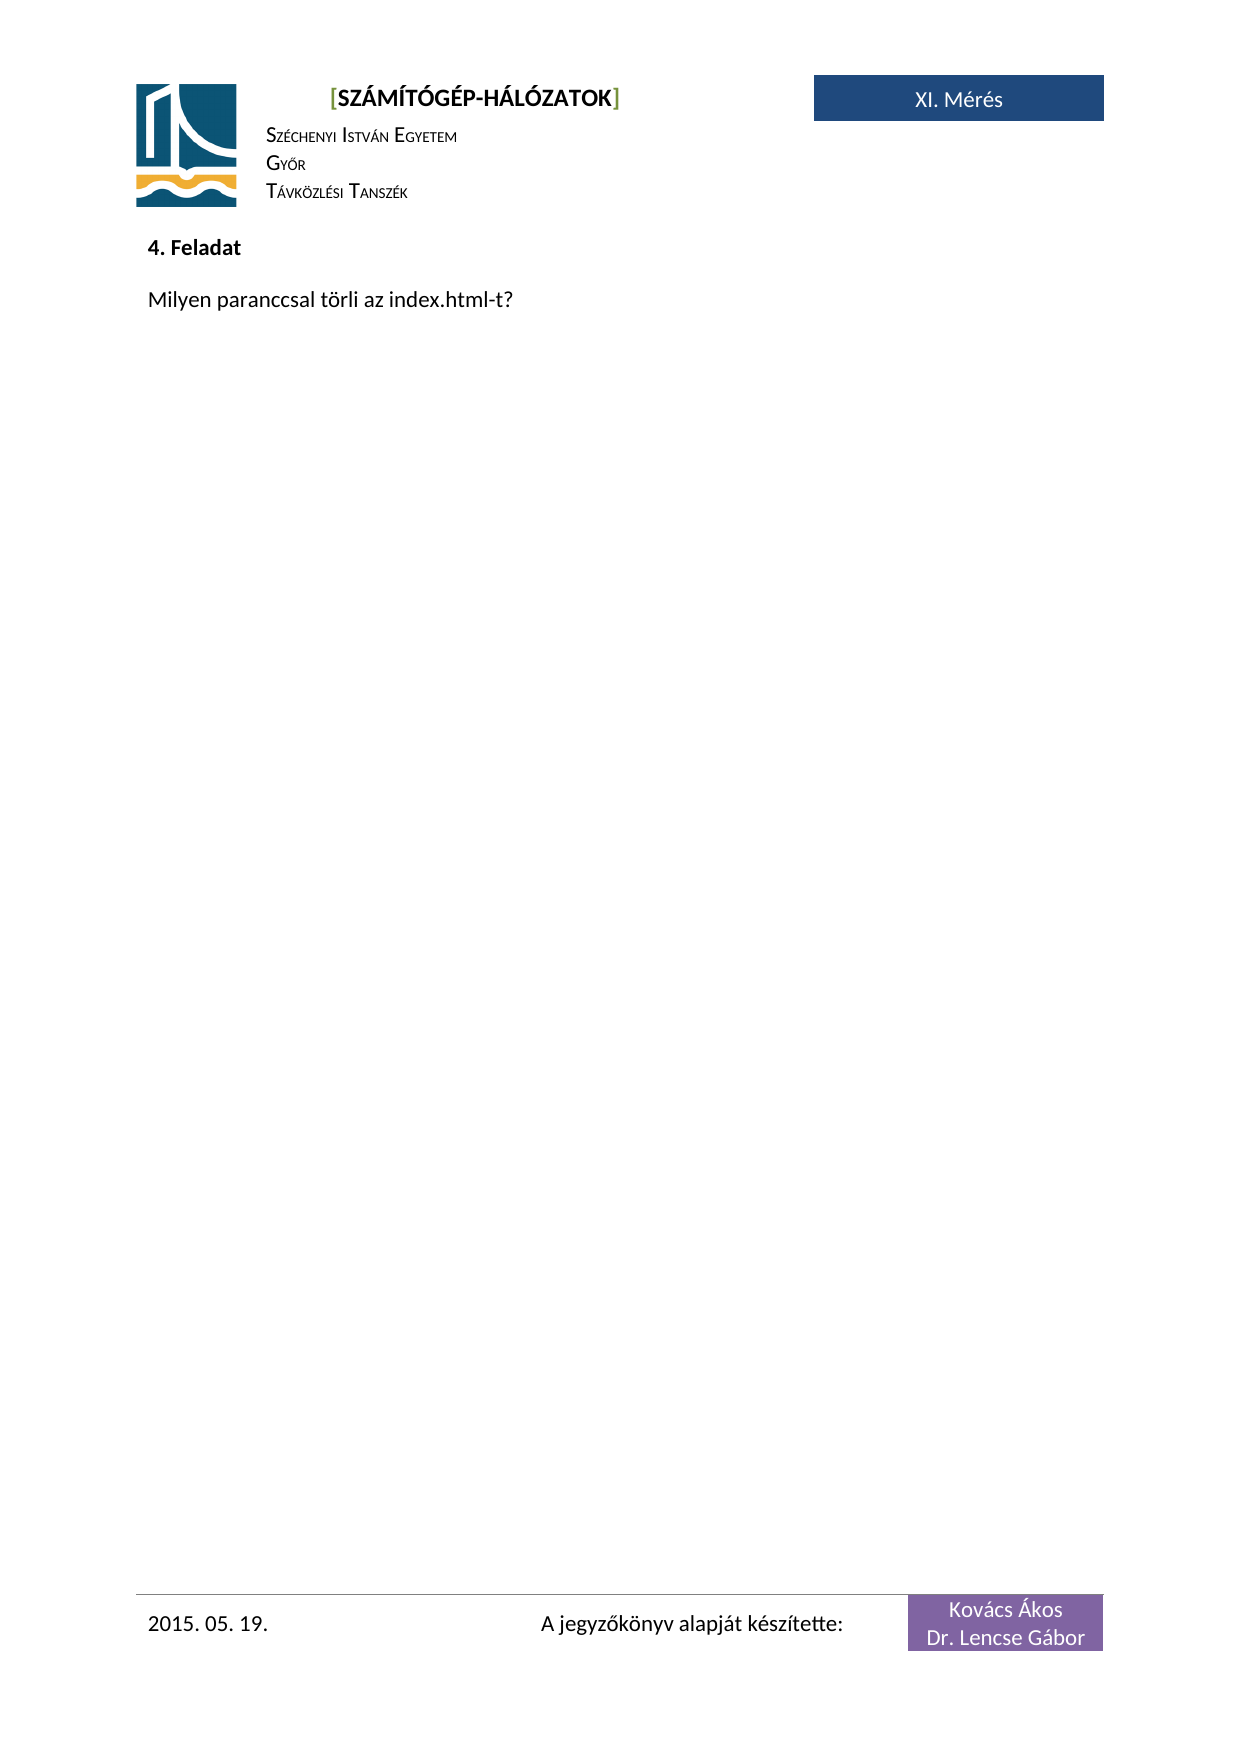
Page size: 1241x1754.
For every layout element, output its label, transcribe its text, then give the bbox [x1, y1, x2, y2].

list Milyen paranccsal törli az index.html-t? [148, 286, 1092, 314]
list 4. Feladat [148, 233, 1092, 261]
picture [136, 84, 237, 207]
